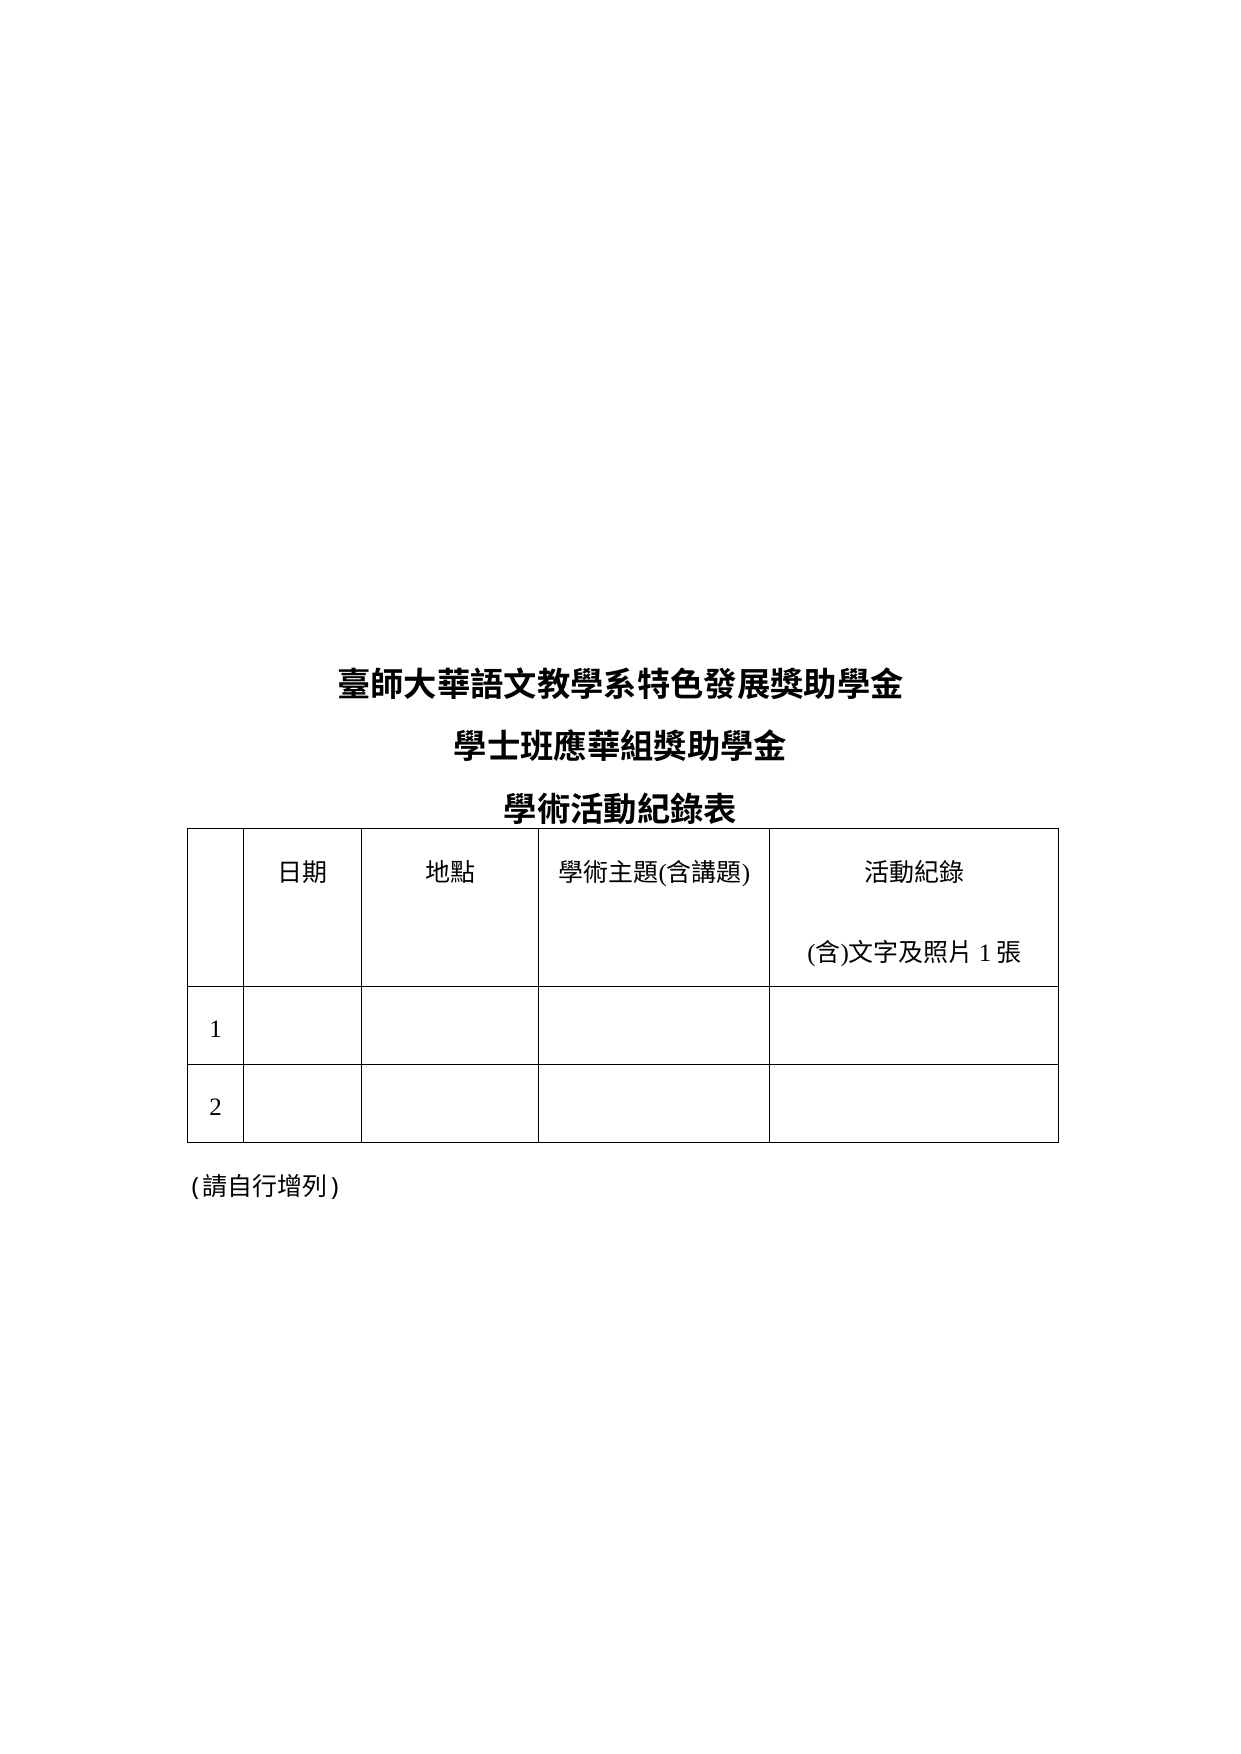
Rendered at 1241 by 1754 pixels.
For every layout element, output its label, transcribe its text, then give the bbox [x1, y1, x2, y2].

table_header 學術主題(含講題) [539, 829, 769, 986]
table_cell [362, 987, 538, 1064]
table_cell [362, 1065, 538, 1142]
text 學術活動紀錄表 [187, 765, 1053, 828]
table_header 地點 [362, 829, 538, 986]
text (請自行增列) [187, 1143, 1053, 1205]
table_cell [244, 1065, 361, 1142]
table_cell [770, 987, 1058, 1064]
table_cell [244, 987, 361, 1064]
table_header 日期 [244, 829, 361, 986]
table_cell [539, 1065, 769, 1142]
table_header [188, 829, 243, 986]
text 臺師大華語文教學系特色發展獎助學金 [187, 640, 1053, 703]
table_cell [539, 987, 769, 1064]
table_header 活動紀錄 (含)文字及照片1張 [770, 829, 1058, 986]
text 學士班應華組獎助學金 [187, 703, 1053, 765]
table_cell 1 [188, 987, 243, 1064]
table_cell [770, 1065, 1058, 1142]
table_cell 2 [188, 1065, 243, 1142]
